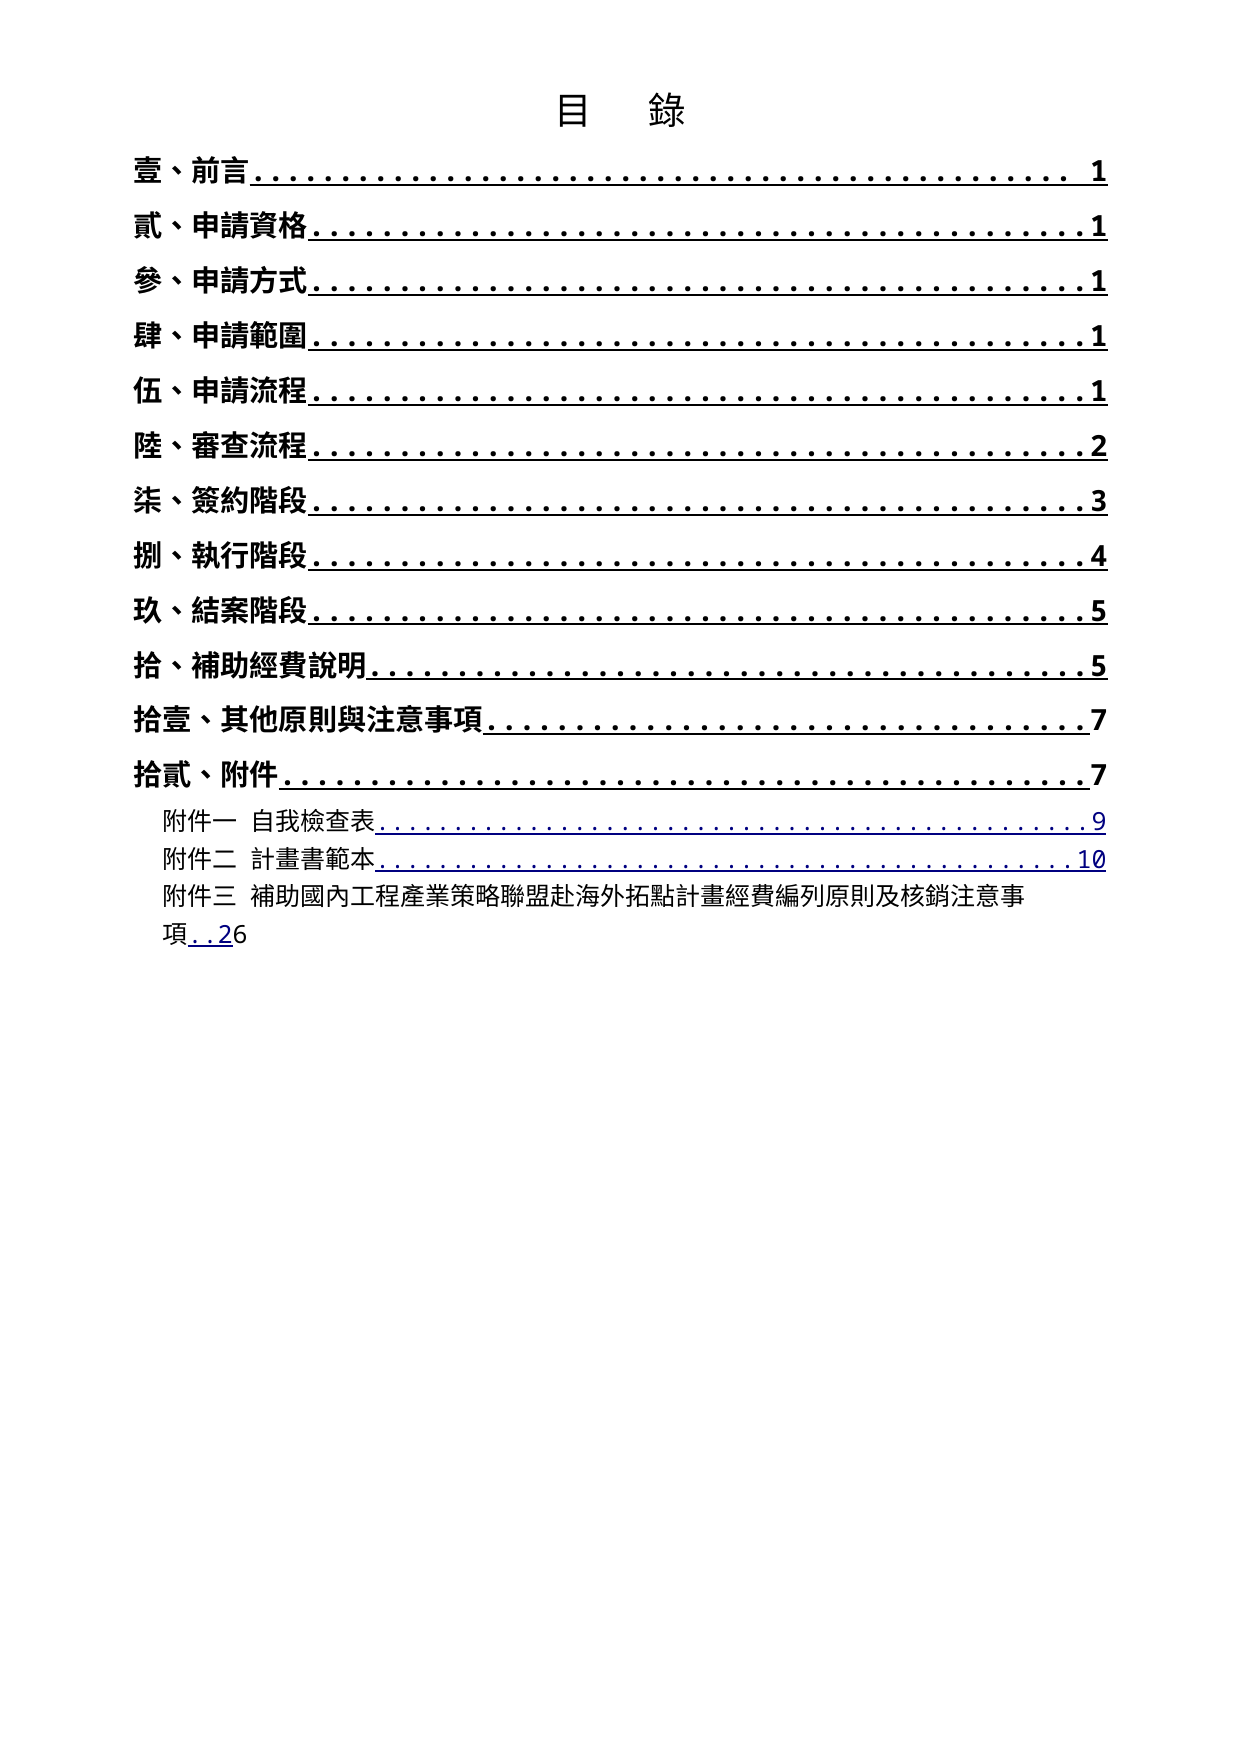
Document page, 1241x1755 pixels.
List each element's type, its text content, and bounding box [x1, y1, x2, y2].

text 附件一 自我檢查表 9 [162, 801, 1107, 838]
text 陸、審查流程 2 [133, 422, 1107, 465]
text 拾壹、其他原則與注意事項 7 [133, 697, 1107, 739]
text 目 錄 [133, 81, 1107, 136]
text 玖、結案階段 5 [133, 587, 1107, 629]
text 拾貳、附件 7 [133, 752, 1107, 794]
text 肆、申請範圍 1 [133, 313, 1107, 355]
text 拾、補助經費說明 5 [133, 642, 1107, 684]
text 柒、簽約階段 3 [133, 477, 1107, 520]
text 捌、執行階段 4 [133, 532, 1107, 575]
text 參、申請方式 1 [133, 258, 1107, 300]
text 伍、申請流程 1 [133, 368, 1107, 410]
text 附件三 補助國內工程產業策略聯盟赴海外拓點計畫經費編列原則及核銷注意事項..26 [162, 876, 1107, 951]
text 貳、申請資格 1 [133, 203, 1107, 245]
text 附件二 計畫書範本 10 [162, 838, 1107, 876]
text 壹、前言 1 [133, 148, 1107, 190]
